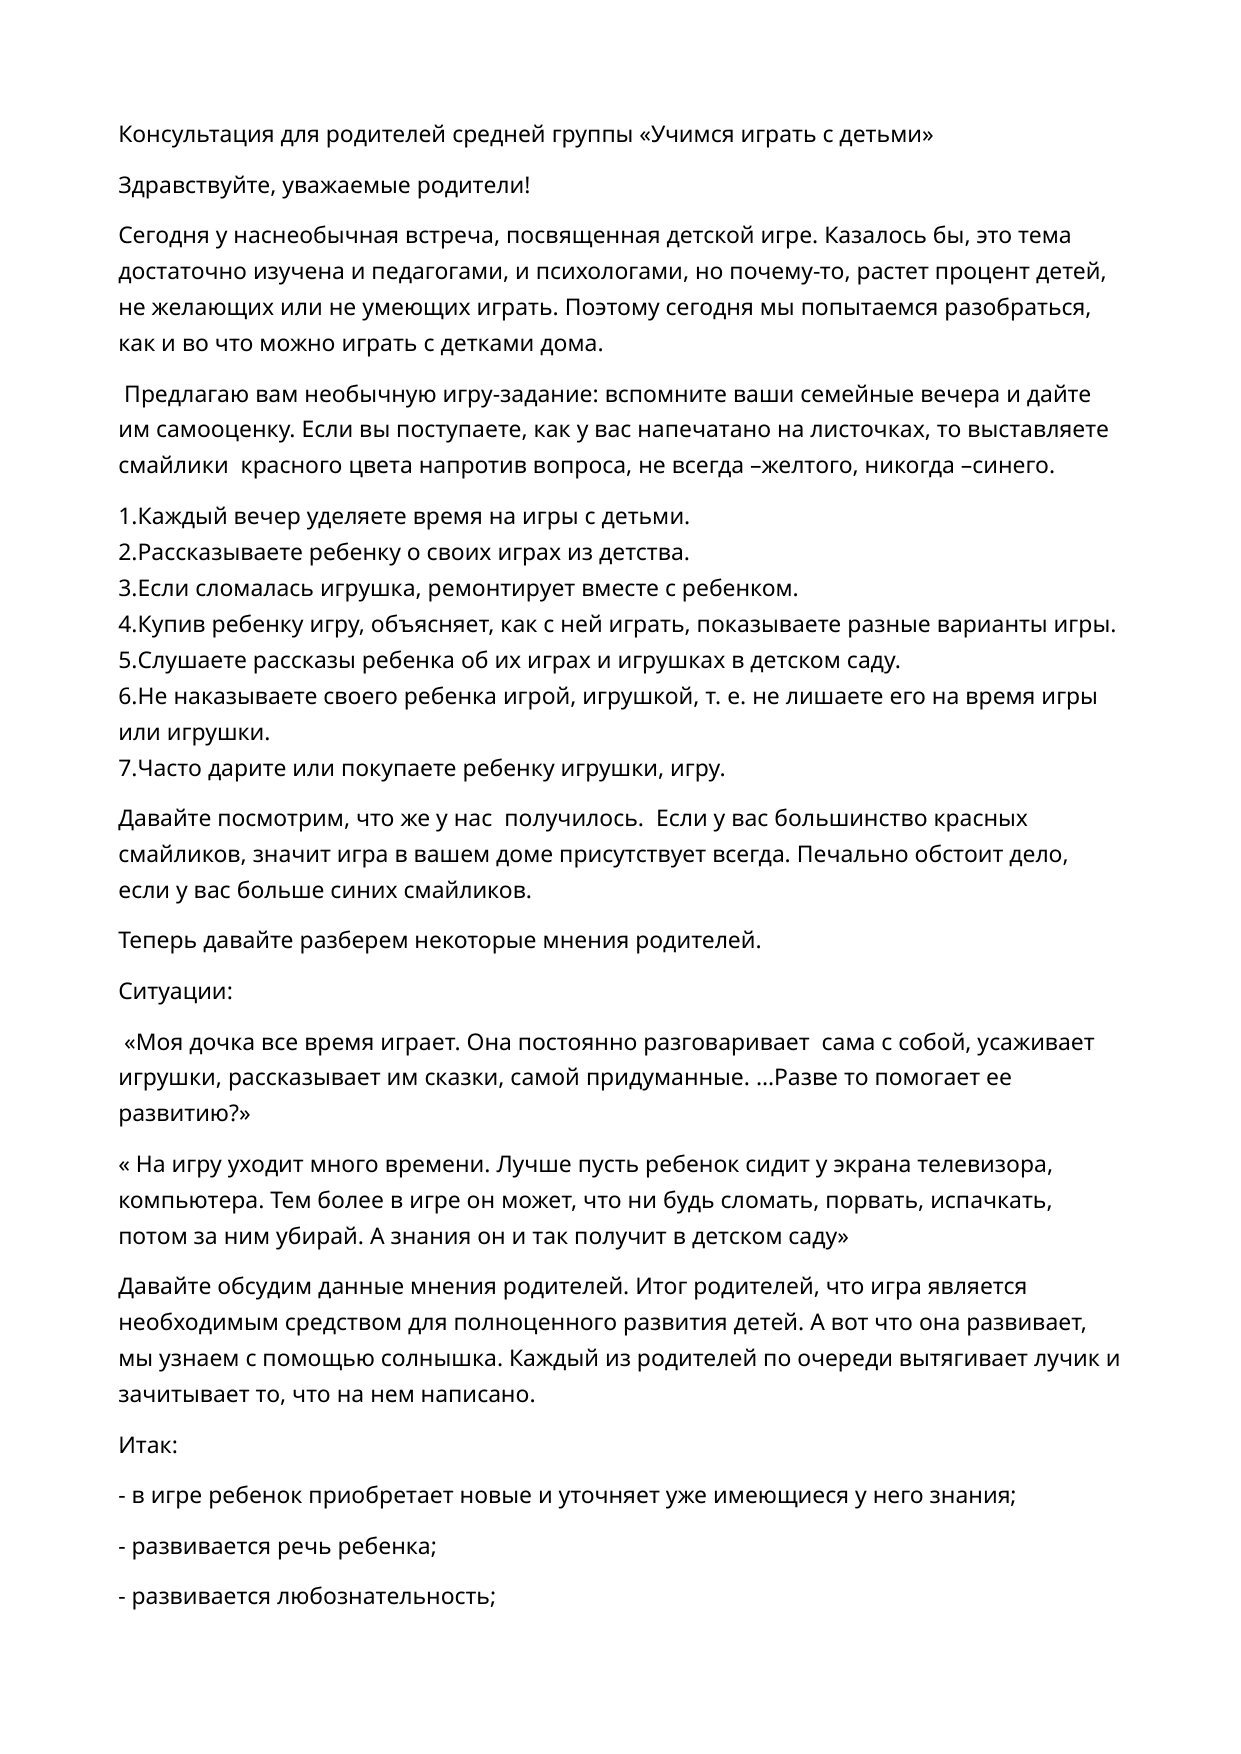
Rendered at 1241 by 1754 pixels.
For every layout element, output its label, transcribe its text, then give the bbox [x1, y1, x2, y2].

list Каждый вечер уделяете время на игры с детьми. [118, 500, 1122, 531]
text Сегодня у наснеобычная встреча, посвященная детской игре. Казалось бы, это тема достаточно изучена и педагогами, и психологами, но почему-то, растет процент детей, не желающих или не умеющих играть. Поэтому сегодня мы попытаемся разобраться, как и во что можно играть с детками дома. [118, 219, 1122, 358]
list Часто дарите или покупаете ребенку игрушки, игру. [118, 751, 1122, 783]
text Теперь давайте разберем некоторые мнения родителей. [118, 924, 1122, 956]
list Слушаете рассказы ребенка об их играх и игрушках в детском саду. [118, 644, 1122, 675]
list Не наказываете своего ребенка игрой, игрушкой, т. е. не лишаете его на время игры или игрушки. [118, 679, 1122, 747]
text Давайте посмотрим, что же у нас получилось. Если у вас большинство красных смайликов, значит игра в вашем доме присутствует всегда. Печально обстоит дело, если у вас больше синих смайликов. [118, 802, 1122, 905]
text Здравствуйте, уважаемые родители! [118, 169, 1122, 200]
text - развивается речь ребенка; [118, 1529, 1122, 1561]
list Если сломалась игрушка, ремонтирует вместе с ребенком. [118, 572, 1122, 603]
text - развивается любознательность; [118, 1580, 1122, 1611]
list Купив ребенку игру, объясняет, как с ней играть, показываете разные варианты игры. [118, 608, 1122, 639]
text Итак: [118, 1428, 1122, 1460]
text Ситуации: [118, 975, 1122, 1006]
text - в игре ребенок приобретает новые и уточняет уже имеющиеся у него знания; [118, 1479, 1122, 1510]
text «Моя дочка все время играет. Она постоянно разговаривает сама с собой, усаживает игрушки, рассказывает им сказки, самой придуманные. …Разве то помогает ее развитию?» [118, 1025, 1122, 1128]
text Консультация для родителей средней группы «Учимся играть с детьми» [118, 118, 1122, 149]
text Давайте обсудим данные мнения родителей. Итог родителей, что игра является необходимым средством для полноценного развития детей. А вот что она развивает, мы узнаем с помощью солнышка. Каждый из родителей по очереди вытягивает лучик и зачитывает то, что на нем написано. [118, 1270, 1122, 1409]
text « На игру уходит много времени. Лучше пусть ребенок сидит у экрана телевизора, компьютера. Тем более в игре он может, что ни будь сломать, порвать, испачкать, потом за ним убирай. А знания он и так получит в детском саду» [118, 1148, 1122, 1251]
text Предлагаю вам необычную игру-задание: вспомните ваши семейные вечера и дайте им самооценку. Если вы поступаете, как у вас напечатано на листочках, то выставляете смайлики красного цвета напротив вопроса, не всегда –желтого, никогда –синего. [118, 377, 1122, 481]
list Рассказываете ребенку о своих играх из детства. [118, 536, 1122, 567]
